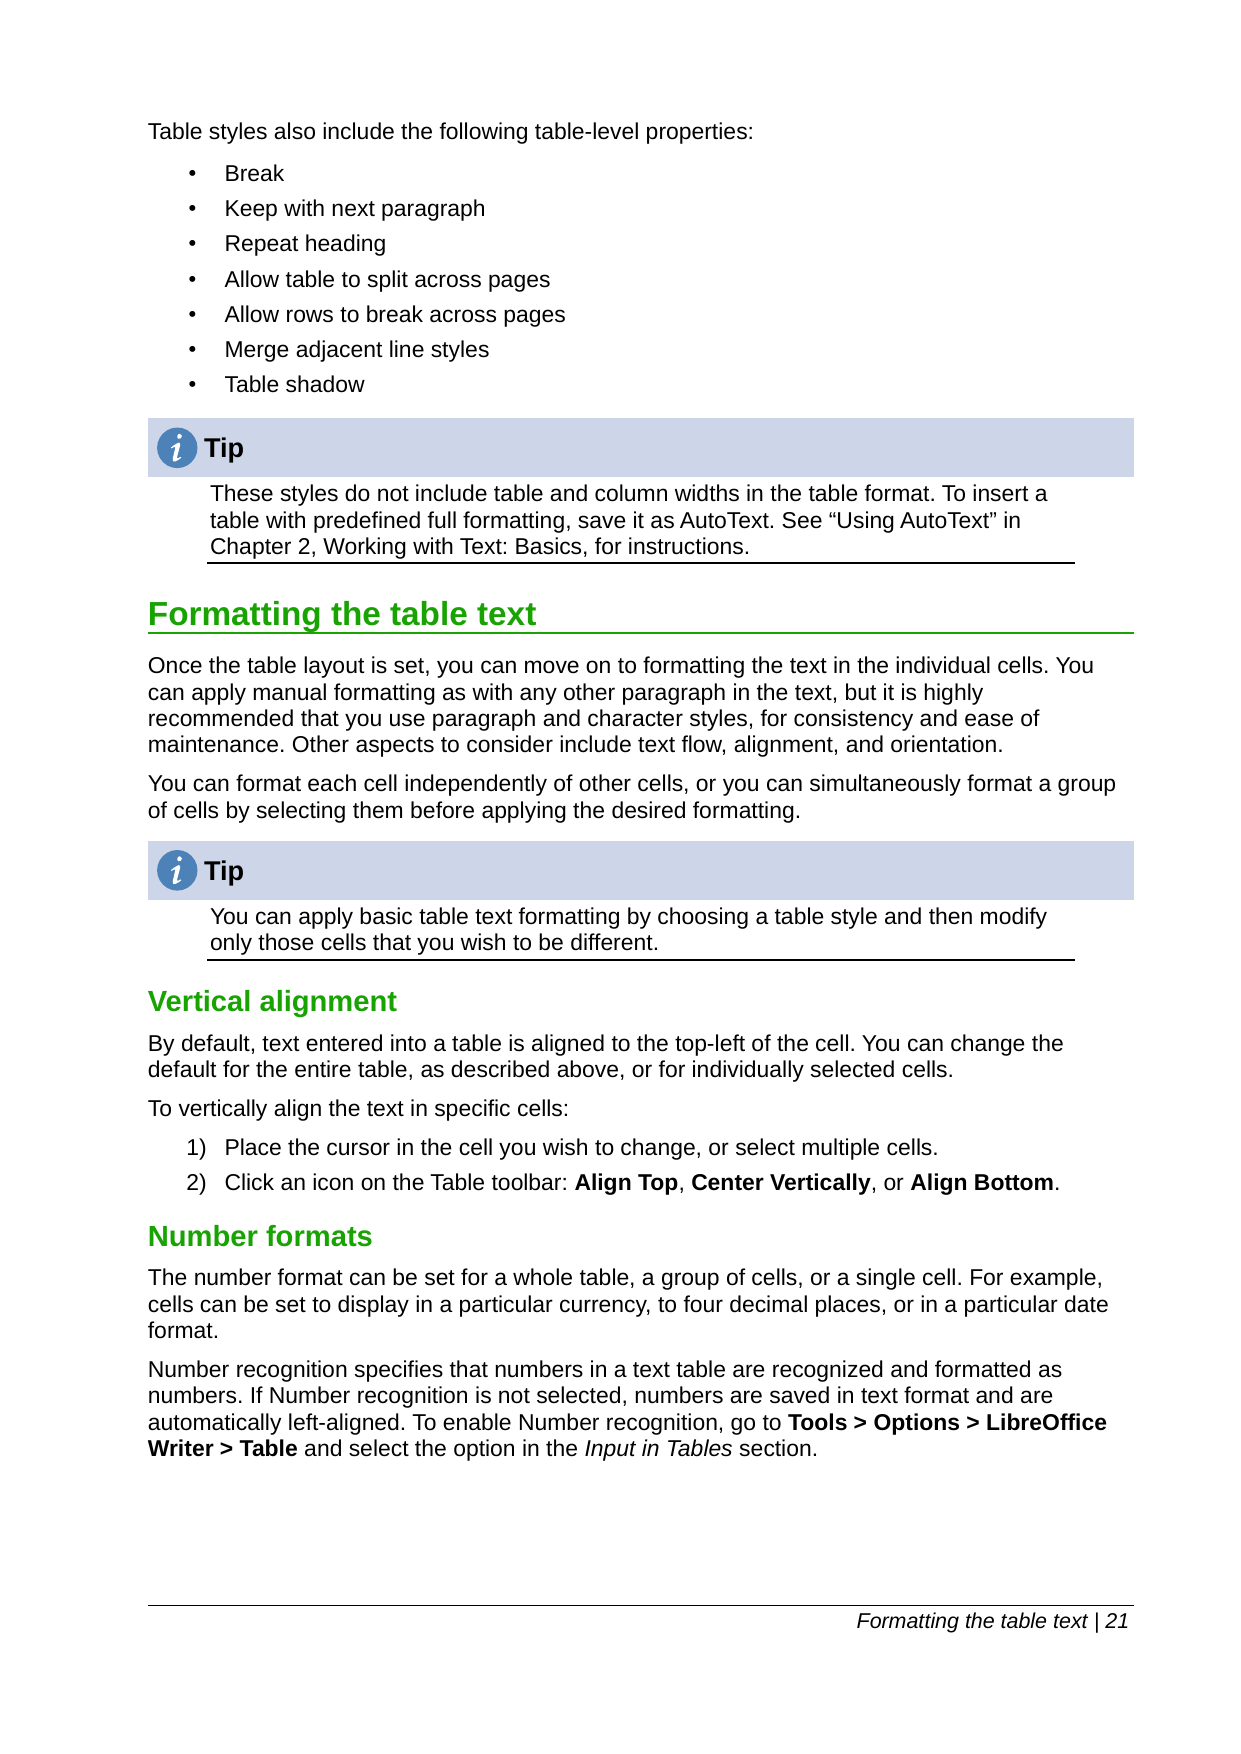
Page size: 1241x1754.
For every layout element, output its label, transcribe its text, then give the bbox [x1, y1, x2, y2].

list Click an icon on the Table toolbar: Align Top, Center Vertically, or Align Bottom. [207, 1169, 1134, 1195]
subtitle Formatting the table text [148, 594, 1134, 632]
text You can format each cell independently of other cells, or you can simultaneously format a group of cells by selecting them before applying the desired formatting. [148, 770, 1134, 823]
subtitle Tip [148, 841, 1134, 900]
list Keep with next paragraph [185, 192, 1134, 221]
list Table shadow [185, 368, 1134, 400]
list Place the cursor in the cell you wish to change, or select multiple cells. [207, 1134, 1134, 1160]
text By default, text entered into a table is aligned to the top-left of the cell. You can change the default for the entire table, as described above, or for individually selected cells. [148, 1030, 1134, 1082]
list Allow rows to break across pages [185, 298, 1134, 327]
text The number format can be set for a whole table, a group of cells, or a single cell. For example, cells can be set to display in a particular currency, to four decimal places, or in a particular date format. [148, 1264, 1134, 1343]
list Table styles also include the following table-level properties: [148, 118, 1134, 144]
text Once the table layout is set, you can move on to formatting the text in the individual cells. You can apply manual formatting as with any other paragraph in the text, but it is highly recommended that you use paragraph and character styles, for consistency and ease of maintenance. Other aspects to consider include text flow, alignment, and orientation. [148, 652, 1134, 758]
subtitle Tip [148, 418, 1134, 477]
text Number recognition specifies that numbers in a text table are recognized and formatted as numbers. If Number recognition is not selected, numbers are saved in text format and are automatically left-aligned. To enable Number recognition, go to Tools > Options > LibreOffice Writer > Table and select the option in the Input in Tables section. [148, 1356, 1134, 1461]
text These styles do not include table and column widths in the table format. To insert a table with predefined full formatting, save it as AutoText. See “Using AutoText” in Chapter 2, Working with Text: Basics, for instructions. [207, 477, 1075, 562]
subtitle Vertical alignment [148, 984, 1134, 1018]
list To vertically align the text in specific cells: [148, 1095, 1134, 1121]
list Repeat heading [185, 227, 1134, 257]
text You can apply basic table text formatting by choosing a table style and then modify only those cells that you wish to be different. [207, 900, 1075, 959]
list Merge adjacent line styles [185, 333, 1134, 362]
list Allow table to split across pages [185, 263, 1134, 292]
list Break [185, 157, 1134, 186]
subtitle Number formats [148, 1219, 1134, 1252]
